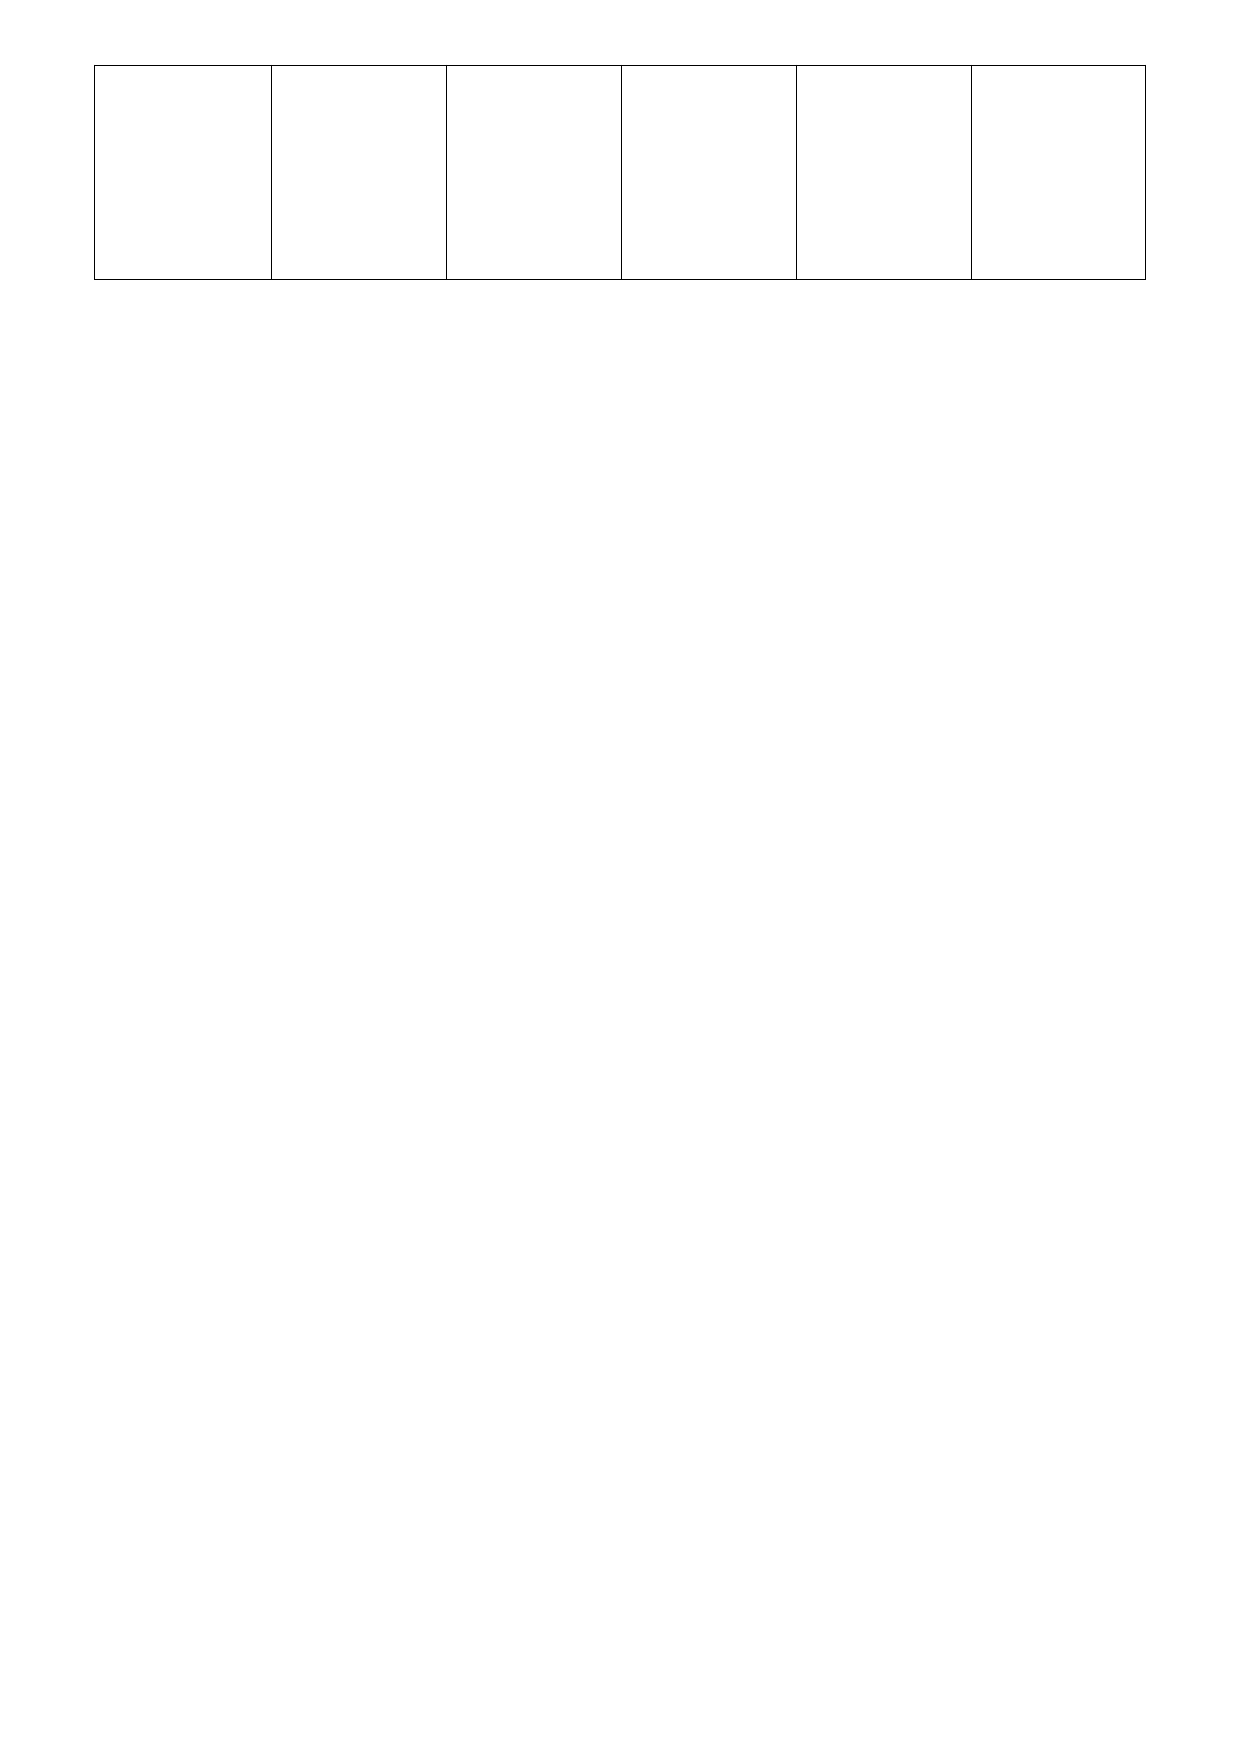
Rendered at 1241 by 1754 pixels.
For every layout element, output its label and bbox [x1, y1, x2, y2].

table_cell [95, 66, 271, 279]
table_cell [272, 66, 446, 279]
table_cell [797, 66, 971, 279]
table_cell [972, 66, 1145, 279]
table_cell [622, 66, 796, 279]
table_cell [447, 66, 621, 279]
